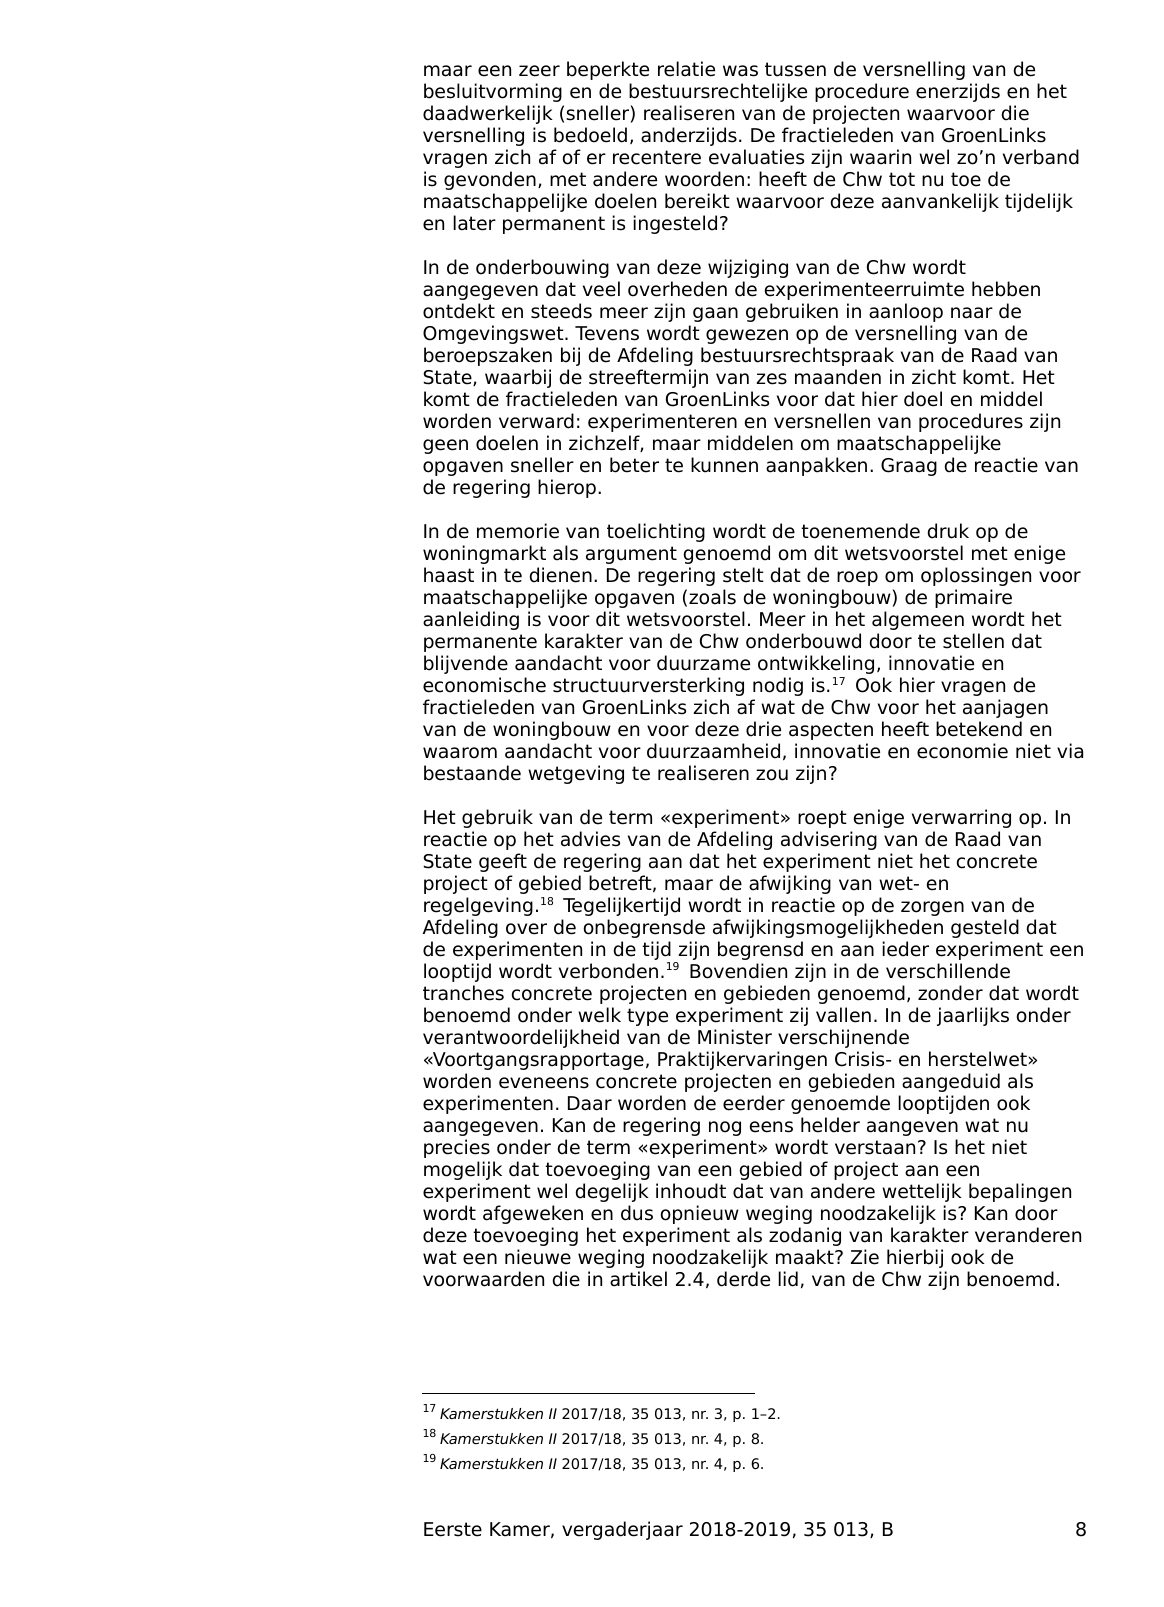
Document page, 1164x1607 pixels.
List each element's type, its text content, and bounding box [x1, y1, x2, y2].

text Kamerstukken II 2017/18, 35 013, nr. 3, p. 1–2. [422, 1402, 1087, 1424]
text In de onderbouwing van deze wijziging van de Chw wordt aangegeven dat veel overheden de experimenteerruimte hebben ontdekt en steeds meer zijn gaan gebruiken in aanloop naar de Omgevingswet. Tevens wordt gewezen op de versnelling van de beroepszaken bij de Afdeling bestuursrechtspraak van de Raad van State, waarbij de streeftermijn van zes maanden in zicht komt. Het komt de fractieleden van GroenLinks voor dat hier doel en middel worden verward: experimenteren en versnellen van procedures zijn geen doelen in zichzelf, maar middelen om maatschappelijke opgaven sneller en beter te kunnen aanpakken. Graag de reactie van de regering hierop. [422, 257, 1087, 499]
text maar een zeer beperkte relatie was tussen de versnelling van de besluitvorming en de bestuursrechtelijke procedure enerzijds en het daadwerkelijk (sneller) realiseren van de projecten waarvoor die versnelling is bedoeld, anderzijds. De fractieleden van GroenLinks vragen zich af of er recentere evaluaties zijn waarin wel zo’n verband is gevonden, met andere woorden: heeft de Chw tot nu toe de maatschappelijke doelen bereikt waarvoor deze aanvankelijk tijdelijk en later permanent is ingesteld? [422, 59, 1087, 235]
text In de memorie van toelichting wordt de toenemende druk op de woningmarkt als argument genoemd om dit wetsvoorstel met enige haast in te dienen. De regering stelt dat de roep om oplossingen voor maatschappelijke opgaven (zoals de woningbouw) de primaire aanleiding is voor dit wetsvoorstel. Meer in het algemeen wordt het permanente karakter van de Chw onderbouwd door te stellen dat blijvende aandacht voor duurzame ontwikkeling, innovatie en economische structuurversterking nodig is. Ook hier vragen de fractieleden van GroenLinks zich af wat de Chw voor het aanjagen van de woningbouw en voor deze drie aspecten heeft betekend en waarom aandacht voor duurzaamheid, innovatie en economie niet via bestaande wetgeving te realiseren zou zijn? [422, 521, 1087, 785]
text Kamerstukken II 2017/18, 35 013, nr. 4, p. 6. [422, 1452, 1087, 1474]
text Het gebruik van de term «experiment» roept enige verwarring op. In reactie op het advies van de Afdeling advisering van de Raad van State geeft de regering aan dat het experiment niet het concrete project of gebied betreft, maar de afwijking van wet- en regelgeving. Tegelijkertijd wordt in reactie op de zorgen van de Afdeling over de onbegrensde afwijkingsmogelijkheden gesteld dat de experimenten in de tijd zijn begrensd en aan ieder experiment een looptijd wordt verbonden. Bovendien zijn in de verschillende tranches concrete projecten en gebieden genoemd, zonder dat wordt benoemd onder welk type experiment zij vallen. In de jaarlijks onder verantwoordelijkheid van de Minister verschijnende «Voortgangsrapportage, Praktijkervaringen Crisis- en herstelwet» worden eveneens concrete projecten en gebieden aangeduid als experimenten. Daar worden de eerder genoemde looptijden ook aangegeven. Kan de regering nog eens helder aangeven wat nu precies onder de term «experiment» wordt verstaan? Is het niet mogelijk dat toevoeging van een gebied of project aan een experiment wel degelijk inhoudt dat van andere wettelijk bepalingen wordt afgeweken en dus opnieuw weging noodzakelijk is? Kan door deze toevoeging het experiment als zodanig van karakter veranderen wat een nieuwe weging noodzakelijk maakt? Zie hierbij ook de voorwaarden die in artikel 2.4, derde lid, van de Chw zijn benoemd. [422, 807, 1087, 1291]
text Kamerstukken II 2017/18, 35 013, nr. 4, p. 8. [422, 1427, 1087, 1449]
